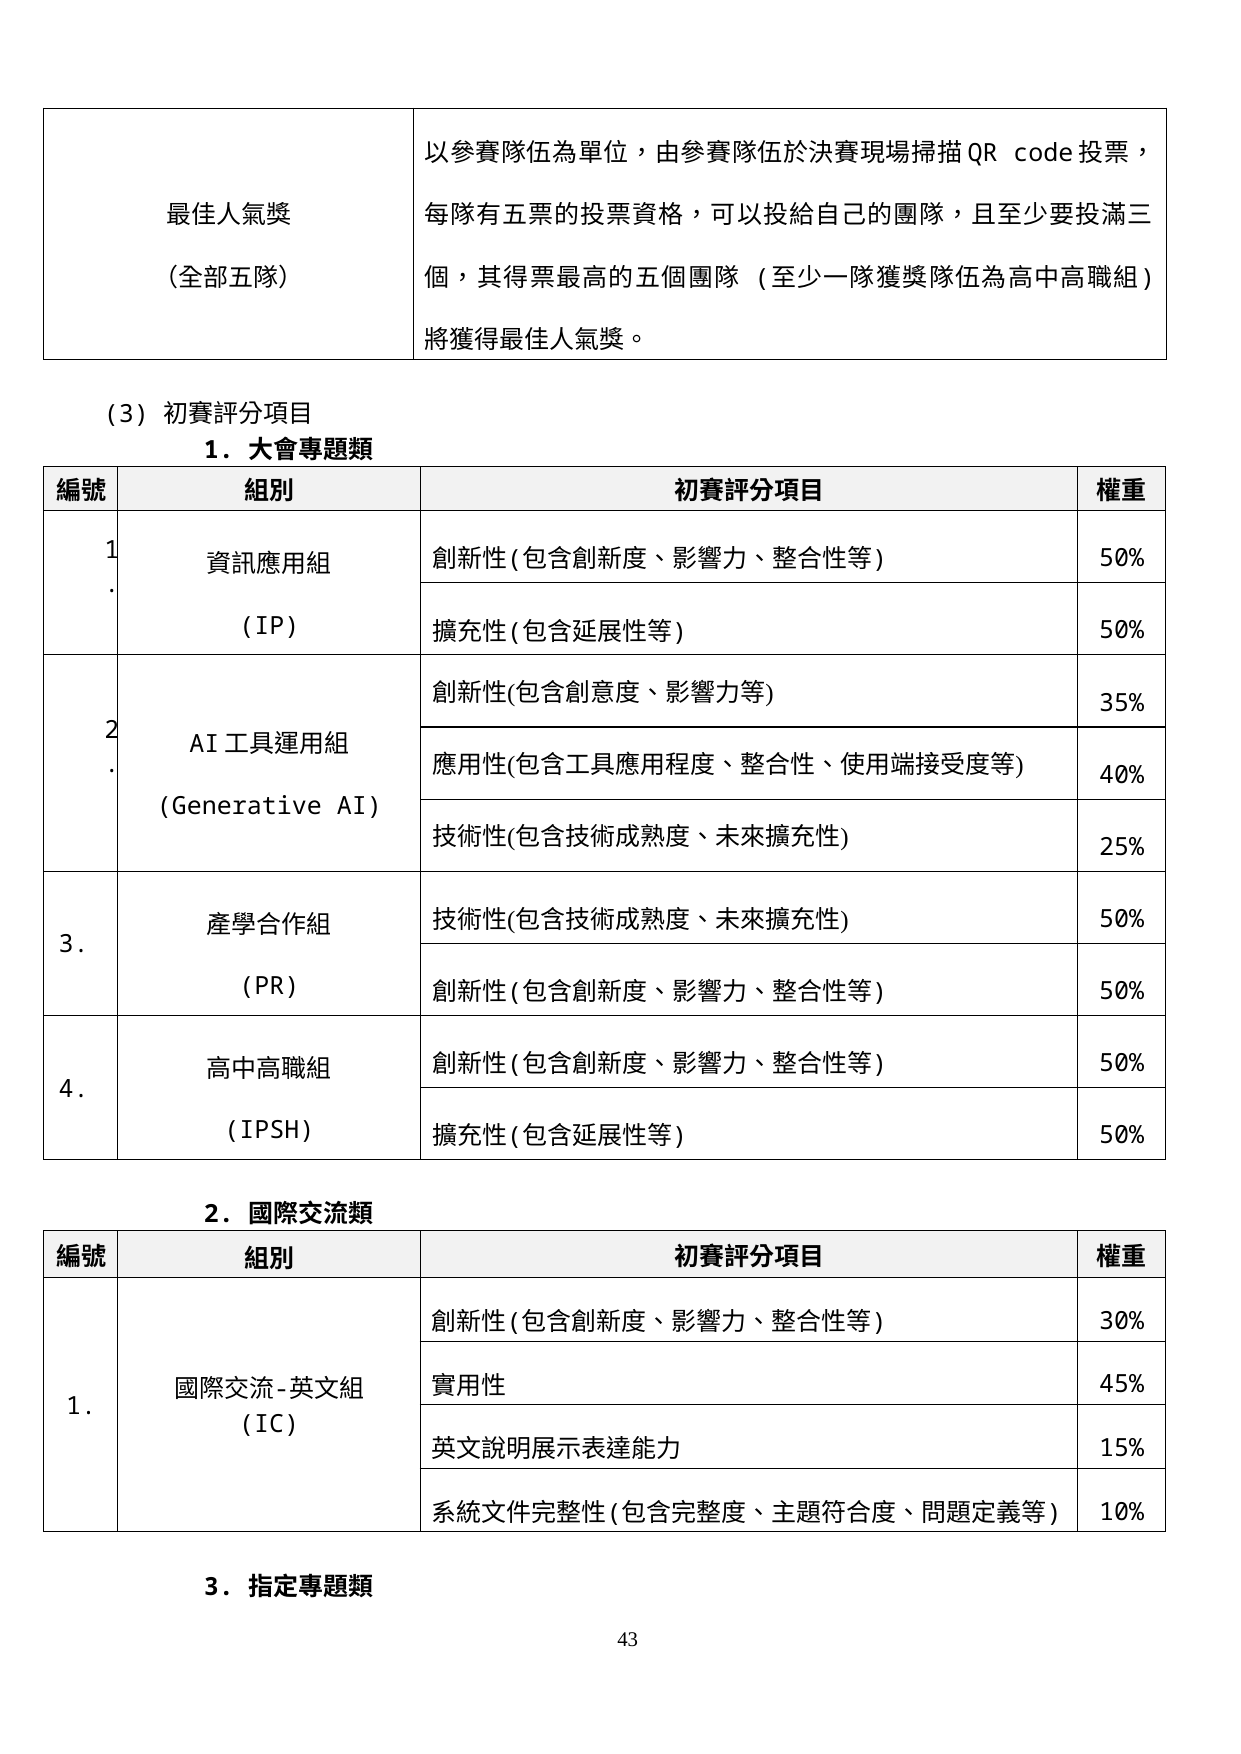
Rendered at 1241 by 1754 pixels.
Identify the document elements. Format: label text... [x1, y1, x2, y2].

table_cell 技術性(包含技術成熟度、未來擴充性) [421, 800, 1077, 871]
table_cell 創新性(包含創新度、影響力、整合性等) [421, 1278, 1077, 1341]
table_cell 擴充性(包含延展性等) [421, 583, 1077, 654]
table_cell [44, 655, 117, 871]
table_header 編號 [44, 467, 117, 510]
table_cell 創新性(包含創新度、影響力、整合性等) [421, 511, 1077, 582]
table_cell 50% [1078, 583, 1165, 654]
table_cell [44, 1278, 117, 1531]
table_cell 系統文件完整性(包含完整度、主題符合度、問題定義等) [421, 1469, 1077, 1531]
table_header 權重 [1078, 467, 1165, 510]
table_cell [44, 1016, 117, 1159]
list 國際交流類 [204, 1194, 1181, 1230]
table_cell AI工具運用組 (Generative AI) [118, 655, 420, 871]
table_cell 10% [1078, 1469, 1165, 1531]
table_cell [44, 872, 117, 1015]
table_cell [109, 726, 117, 736]
table_header 權重 [1078, 1231, 1165, 1277]
table_cell 50% [1078, 1016, 1165, 1087]
list 指定專題類 [204, 1566, 1181, 1602]
table_cell 40% [1078, 728, 1165, 798]
table_cell 45% [1078, 1342, 1165, 1404]
table_cell 擴充性(包含延展性等) [421, 1088, 1077, 1159]
table_cell 創新性(包含創意度、影響力等) [421, 655, 1077, 726]
table_header 初賽評分項目 [421, 1231, 1077, 1277]
table_cell 35% [1078, 655, 1165, 726]
table_cell 應用性(包含工具應用程度、整合性、使用端接受度等) [421, 728, 1077, 798]
table_cell 50% [1078, 944, 1165, 1015]
table_cell 技術性(包含技術成熟度、未來擴充性) [421, 872, 1077, 943]
table_cell 國際交流-英文組 (IC) [118, 1278, 420, 1531]
table_cell 50% [1078, 511, 1165, 582]
list 大會專題類 [204, 430, 1181, 466]
table_cell 高中高職組 (IPSH) [118, 1016, 420, 1159]
table_cell 創新性(包含創新度、影響力、整合性等) [421, 944, 1077, 1015]
table_cell 50% [1078, 872, 1165, 943]
table_header 組別 [118, 467, 420, 510]
table_cell 50% [1078, 1088, 1165, 1159]
table_header 組別 [118, 1231, 420, 1277]
list 初賽評分項目 [103, 394, 1181, 430]
table_cell 25% [1078, 800, 1165, 871]
table_cell 15% [1078, 1405, 1165, 1468]
table_cell 資訊應用組 (IP) [118, 511, 420, 654]
table_cell 產學合作組 (PR) [118, 872, 420, 1015]
table_header 初賽評分項目 [421, 467, 1077, 510]
table_cell [44, 511, 117, 654]
table_cell 以參賽隊伍為單位，由參賽隊伍於決賽現場掃描QR code投票，每隊有五票的投票資格，可以投給自己的團隊，且至少要投滿三個，其得票最高的五個團隊 (至少一隊獲獎隊伍為高中高職組) 將獲得最佳人氣獎。 [414, 109, 1166, 359]
table_cell 創新性(包含創新度、影響力、整合性等) [421, 1016, 1077, 1087]
table_cell 實用性 [421, 1342, 1077, 1404]
table_cell 30% [1078, 1278, 1165, 1341]
table_header 編號 [44, 1231, 117, 1277]
table_cell 英文說明展示表達能力 [421, 1405, 1077, 1468]
table_cell 最佳人氣獎 （全部五隊） [44, 109, 413, 359]
